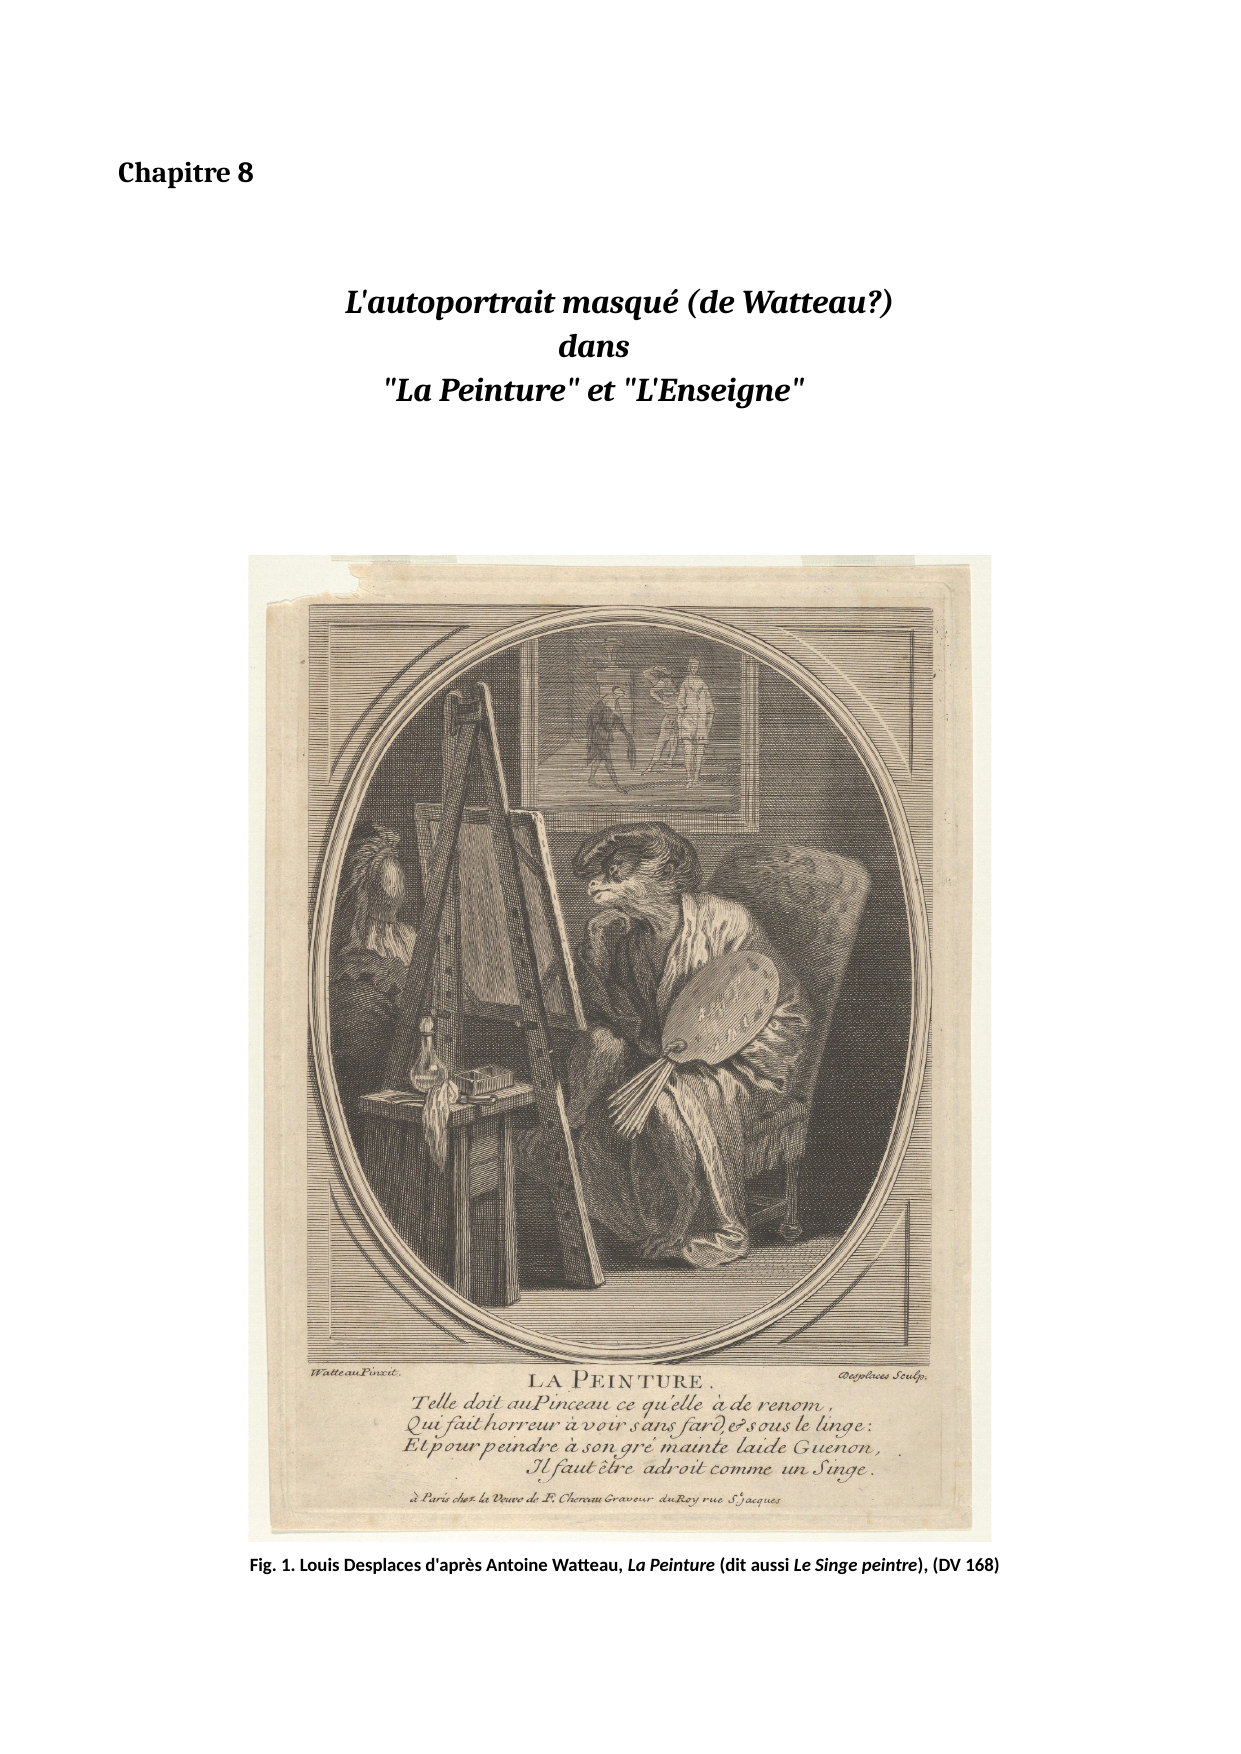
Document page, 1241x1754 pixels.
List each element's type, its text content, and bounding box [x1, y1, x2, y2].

text Fig. 1. Louis Desplaces d'après Antoine Watteau, La Peinture (dit aussi Le Singe peintre), (DV 168) [118, 1553, 1122, 1576]
text dans [118, 327, 1122, 366]
text Chapitre 8 [118, 157, 1122, 190]
text "La Peinture" et "L'Enseigne" [118, 371, 1122, 410]
text L'autoportrait masqué (de Watteau?) [118, 283, 1122, 322]
